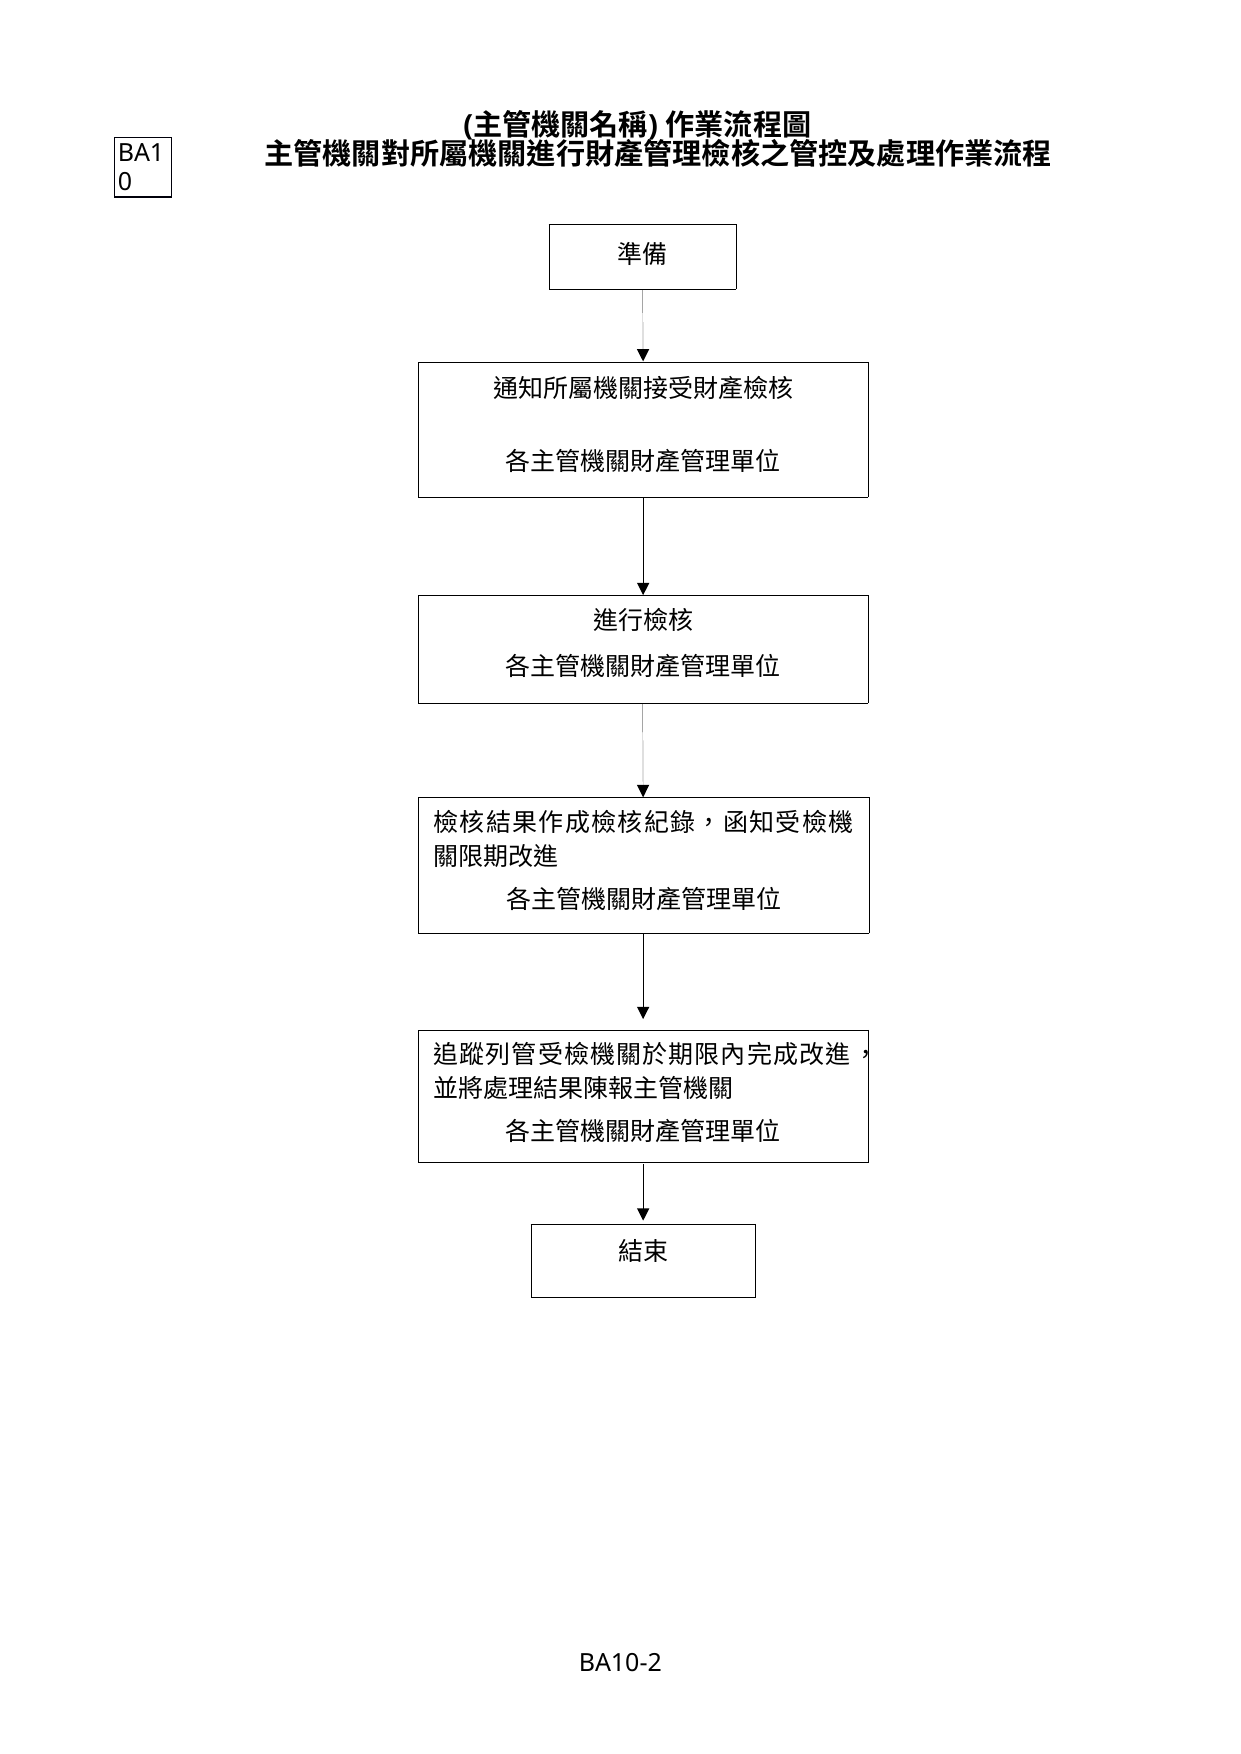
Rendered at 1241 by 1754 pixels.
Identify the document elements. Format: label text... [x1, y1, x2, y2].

table_header BA10 [115, 138, 171, 196]
text 進行檢核 [433, 603, 853, 636]
text 主管機關對所屬機關進行財產管理檢核之管控及處理作業流程 [172, 141, 1066, 170]
text 結束 [546, 1231, 741, 1268]
text 追蹤列管受檢機關於期限內完成改進，並將處理結果陳報主管機關 [433, 1037, 853, 1104]
text (主管機關名稱) 作業流程圖 [137, 112, 1066, 141]
text 各主管機關財產管理單位 [433, 439, 853, 479]
text 各主管機關財產管理單位 [433, 882, 854, 915]
text 通知所屬機關接受財產檢核 [433, 369, 853, 405]
text 準備 [564, 232, 721, 272]
text 各主管機關財產管理單位 [433, 1109, 853, 1148]
text 檢核結果作成檢核紀錄，函知受檢機關限期改進 [433, 805, 854, 872]
text 各主管機關財產管理單位 [433, 649, 853, 682]
